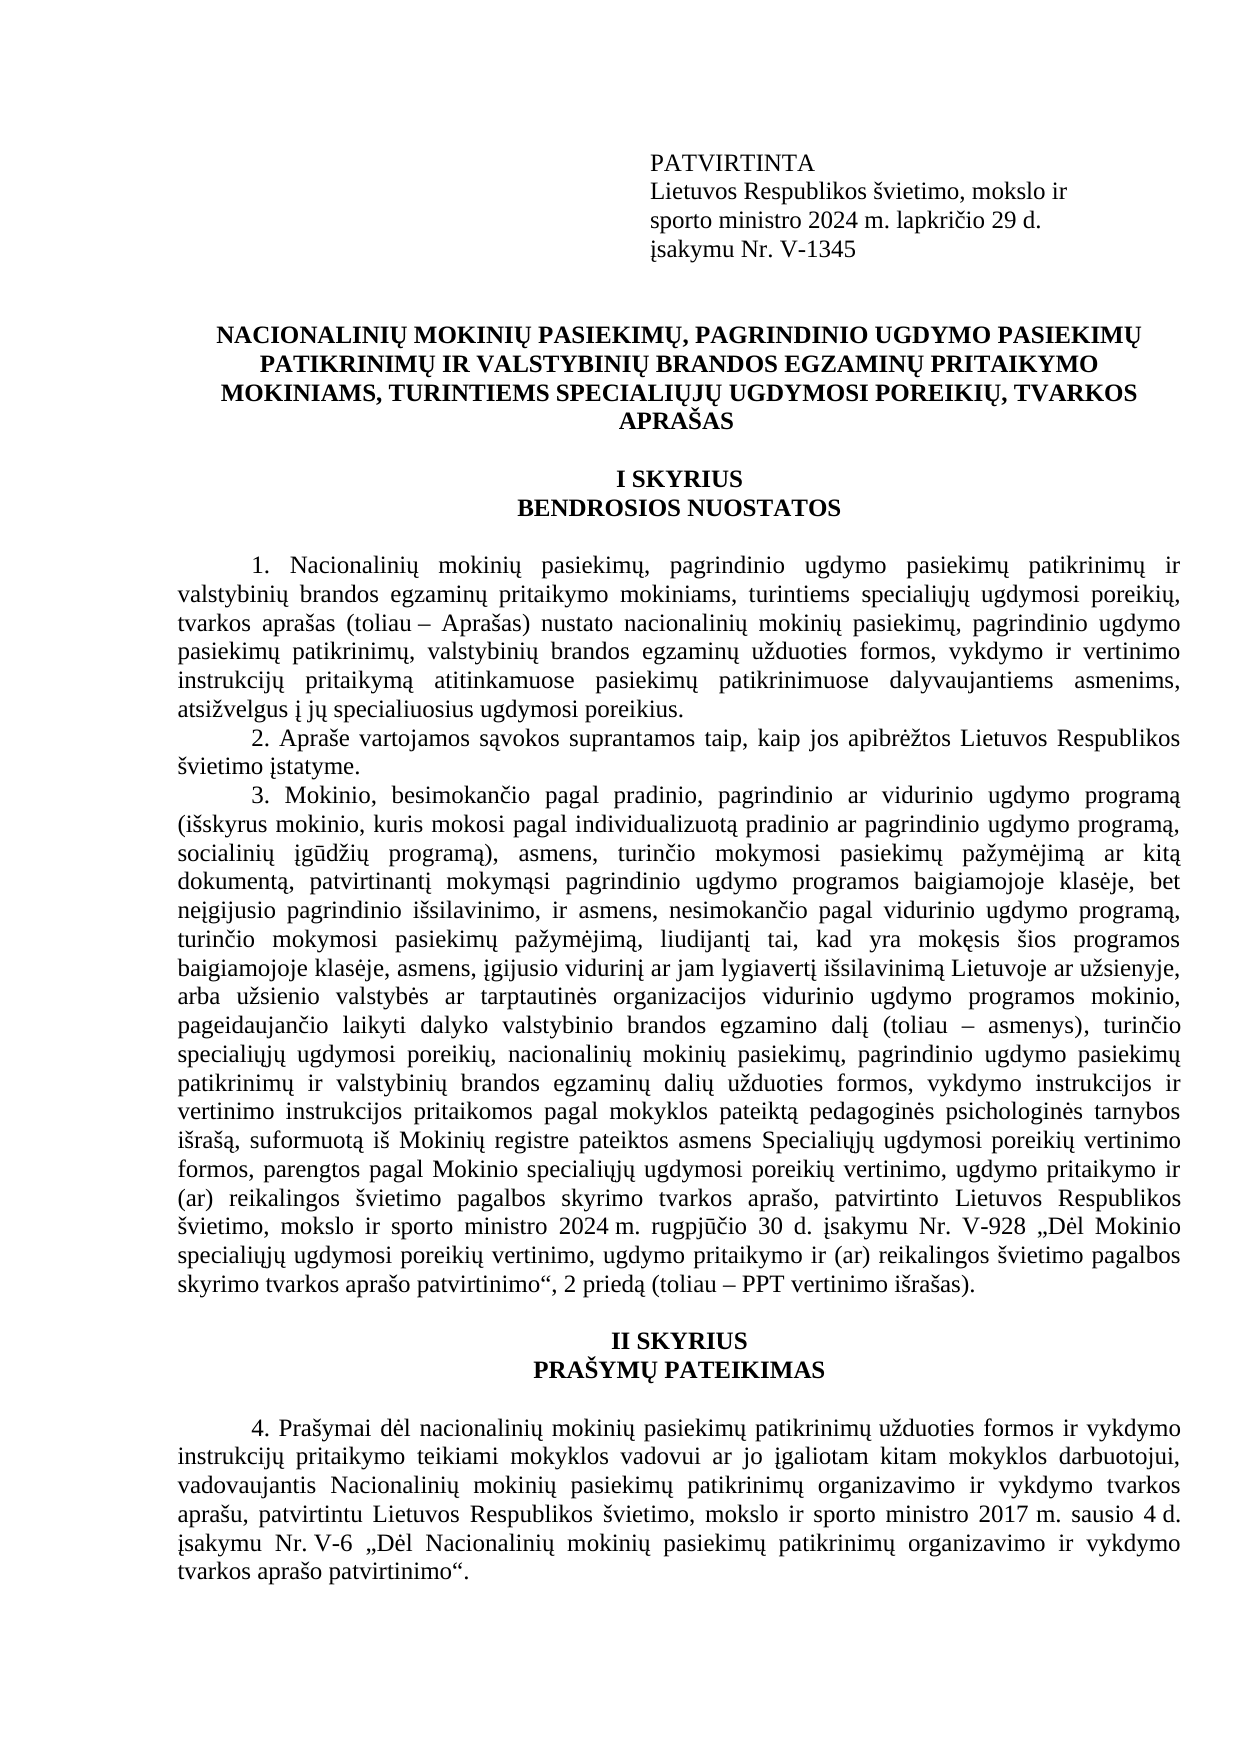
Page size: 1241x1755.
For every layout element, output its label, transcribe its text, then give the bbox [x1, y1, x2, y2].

text NACIONALINIŲ MOKINIŲ PASIEKIMŲ, PAGRINDINIO UGDYMO PASIEKIMŲ PATIKRINIMŲ IR VALSTYBINIŲ BRANDOS EGZAMINŲ PRITAIKYMO MOKINIAMS, TURINTIEMS SPECIALIŲJŲ UGDYMOSI POREIKIŲ, TVARKOS APRAŠAS [177, 320, 1181, 435]
text įsakymu Nr. V-1345 [177, 234, 1181, 263]
text 1. Nacionalinių mokinių pasiekimų, pagrindinio ugdymo pasiekimų patikrinimų ir valstybinių brandos egzaminų pritaikymo mokiniams, turintiems specialiųjų ugdymosi poreikių, tvarkos aprašas (toliau – Aprašas) nustato nacionalinių mokinių pasiekimų, pagrindinio ugdymo pasiekimų patikrinimų, valstybinių brandos egzaminų užduoties formos, vykdymo ir vertinimo instrukcijų pritaikymą atitinkamuose pasiekimų patikrinimuose dalyvaujantiems asmenims, atsižvelgus į jų specialiuosius ugdymosi poreikius. [177, 550, 1181, 723]
text 3. Mokinio, besimokančio pagal pradinio, pagrindinio ar vidurinio ugdymo programą (išskyrus mokinio, kuris mokosi pagal individualizuotą pradinio ar pagrindinio ugdymo programą, socialinių įgūdžių programą), asmens, turinčio mokymosi pasiekimų pažymėjimą ar kitą dokumentą, patvirtinantį mokymąsi pagrindinio ugdymo programos baigiamojoje klasėje, bet neįgijusio pagrindinio išsilavinimo, ir asmens, nesimokančio pagal vidurinio ugdymo programą, turinčio mokymosi pasiekimų pažymėjimą, liudijantį tai, kad yra mokęsis šios programos baigiamojoje klasėje, asmens, įgijusio vidurinį ar jam lygiavertį išsilavinimą Lietuvoje ar užsienyje, arba užsienio valstybės ar tarptautinės organizacijos vidurinio ugdymo programos mokinio, pageidaujančio laikyti dalyko valstybinio brandos egzamino dalį (toliau – asmenys), turinčio specialiųjų ugdymosi poreikių, nacionalinių mokinių pasiekimų, pagrindinio ugdymo pasiekimų patikrinimų ir valstybinių brandos egzaminų dalių užduoties formos, vykdymo instrukcijos ir vertinimo instrukcijos pritaikomos pagal mokyklos pateiktą pedagoginės psichologinės tarnybos išrašą, suformuotą iš Mokinių registre pateiktos asmens Specialiųjų ugdymosi poreikių vertinimo formos, parengtos pagal Mokinio specialiųjų ugdymosi poreikių vertinimo, ugdymo pritaikymo ir (ar) reikalingos švietimo pagalbos skyrimo tvarkos aprašo, patvirtinto Lietuvos Respublikos švietimo, mokslo ir sporto ministro 2024 m. rugpjūčio 30 d. įsakymu Nr. V-928 „Dėl Mokinio specialiųjų ugdymosi poreikių vertinimo, ugdymo pritaikymo ir (ar) reikalingos švietimo pagalbos skyrimo tvarkos aprašo patvirtinimo“, 2 priedą (toliau – PPT vertinimo išrašas). [177, 780, 1181, 1298]
text PATVIRTINTA [177, 148, 1181, 176]
text II SKYRIUS [177, 1326, 1181, 1355]
text PRAŠYMŲ PATEIKIMAS [177, 1355, 1181, 1384]
text BENDROSIOS NUOSTATOS [177, 493, 1181, 521]
text 2. Apraše vartojamos sąvokos suprantamos taip, kaip jos apibrėžtos Lietuvos Respublikos švietimo įstatyme. [177, 723, 1181, 780]
text 4. Prašymai dėl nacionalinių mokinių pasiekimų patikrinimų užduoties formos ir vykdymo instrukcijų pritaikymo teikiami mokyklos vadovui ar jo įgaliotam kitam mokyklos darbuotojui, vadovaujantis Nacionalinių mokinių pasiekimų patikrinimų organizavimo ir vykdymo tvarkos aprašu, patvirtintu Lietuvos Respublikos švietimo, mokslo ir sporto ministro 2017 m. sausio 4 d. įsakymu Nr. V-6 „Dėl Nacionalinių mokinių pasiekimų patikrinimų organizavimo ir vykdymo tvarkos aprašo patvirtinimo“. [177, 1413, 1181, 1585]
text sporto ministro 2024 m. lapkričio 29 d. [177, 205, 1181, 234]
text I SKYRIUS [177, 464, 1181, 493]
text Lietuvos Respublikos švietimo, mokslo ir [177, 176, 1181, 205]
